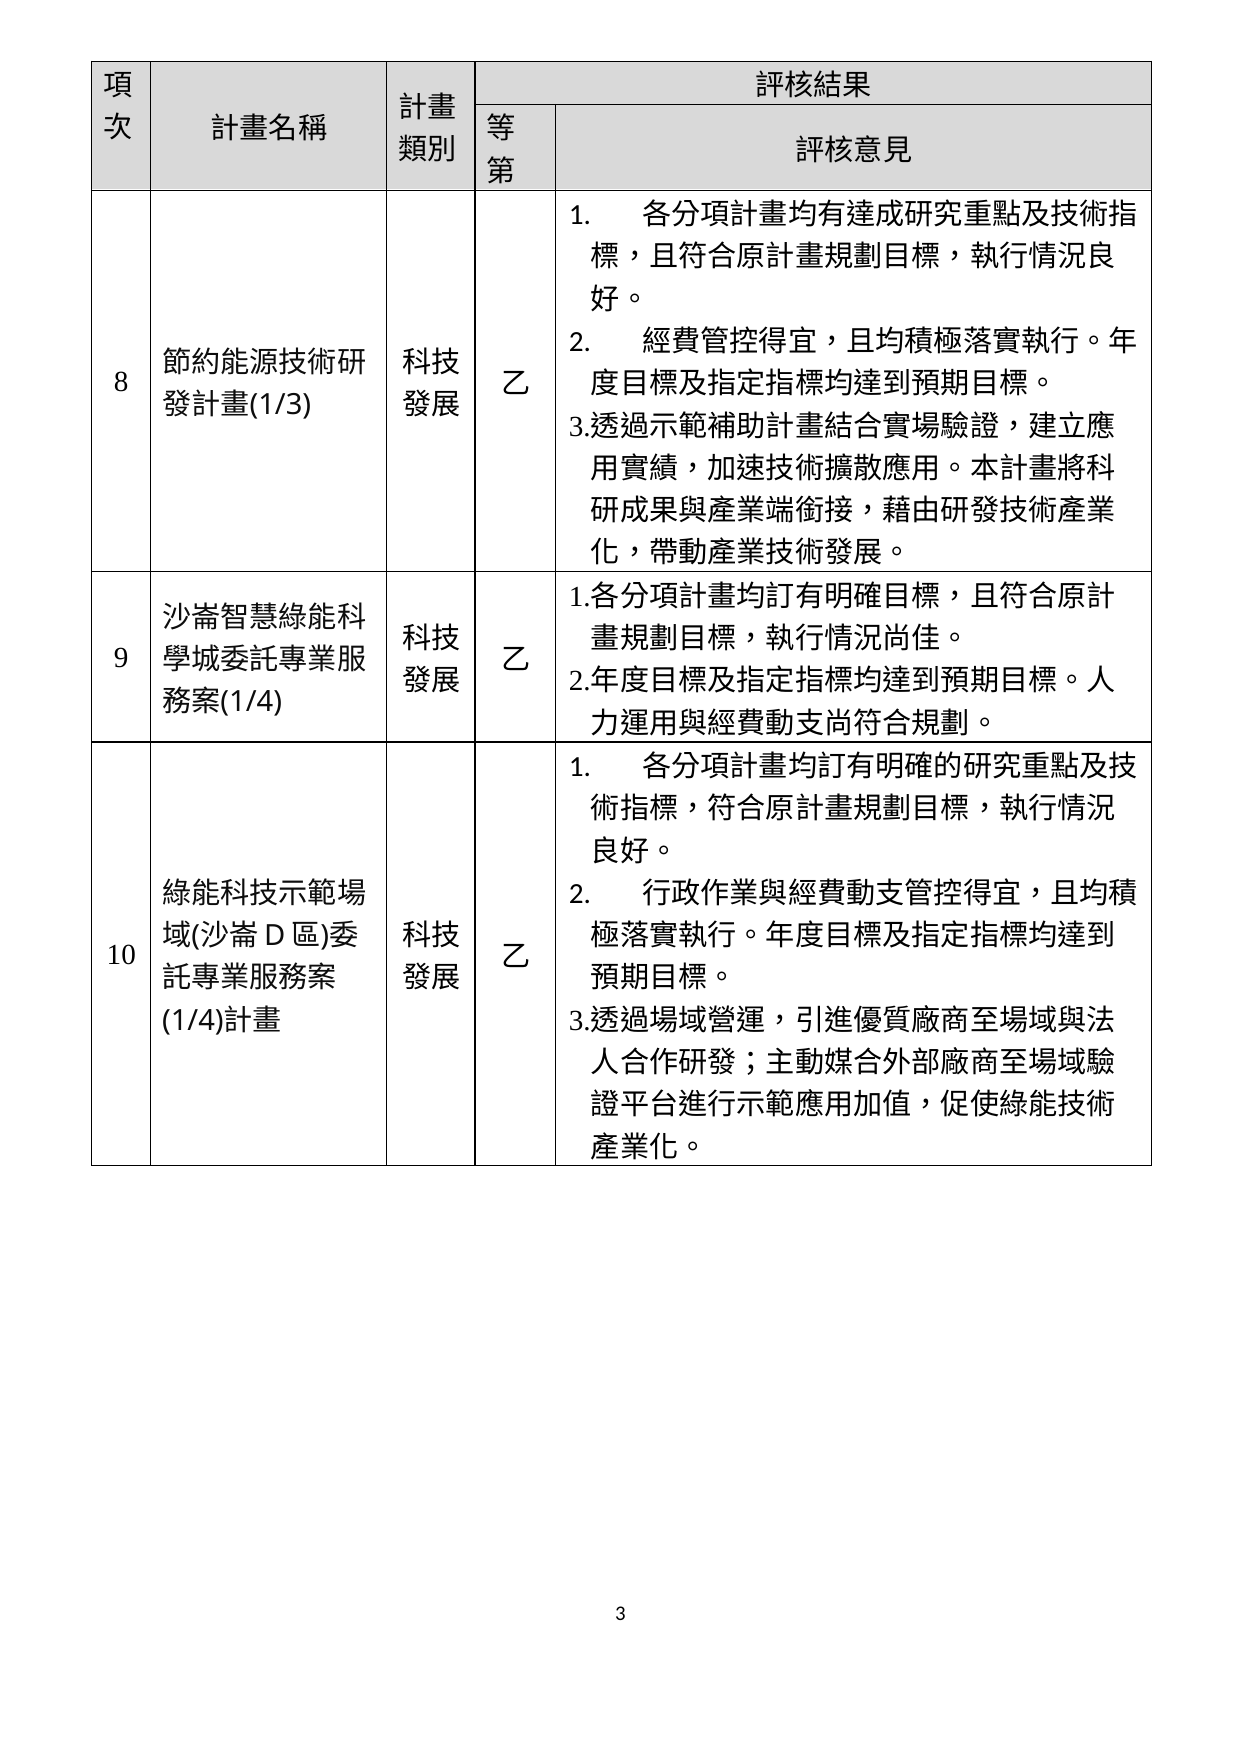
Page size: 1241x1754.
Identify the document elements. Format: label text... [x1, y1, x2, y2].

table_cell 科技發展 [387, 572, 474, 741]
table_cell 乙 [476, 743, 555, 1165]
table_cell 乙 [476, 572, 555, 741]
table_cell 各分項計畫均有達成研究重點及技術指標，且符合原計畫規劃目標，執行情況良好。 經費管控得宜，且均積極落實執行。年度目標及指定指標均達到預期目標。 透過示範補助計畫結合實場驗證，建立應用實績，加速技術擴散應用。本計畫將科研成果與產業端銜接，藉由研發技術產業化，帶動產業技術發展。 [556, 191, 1151, 571]
table_cell 科技發展 [387, 191, 474, 571]
table_header 計畫名稱 [151, 62, 386, 189]
table_cell 等第 [476, 105, 555, 189]
table_cell 綠能科技示範場域(沙崙D區)委託專業服務案(1/4)計畫 [151, 743, 386, 1165]
table_cell 9 [92, 572, 150, 741]
table_cell 沙崙智慧綠能科學城委託專業服務案(1/4) [151, 572, 386, 741]
table_cell 各分項計畫均訂有明確目標，且符合原計畫規劃目標，執行情況尚佳。 年度目標及指定指標均達到預期目標。人力運用與經費動支尚符合規劃。 [556, 572, 1151, 741]
table_header 評核結果 [476, 62, 1151, 104]
table_cell 各分項計畫均訂有明確的研究重點及技術指標，符合原計畫規劃目標，執行情況良好。 行政作業與經費動支管控得宜，且均積極落實執行。年度目標及指定指標均達到預期目標。 透過場域營運，引進優質廠商至場域與法人合作研發；主動媒合外部廠商至場域驗證平台進行示範應用加值，促使綠能技術產業化。 [556, 743, 1151, 1165]
table_cell 節約能源技術研發計畫(1/3) [151, 191, 386, 571]
table_cell 8 [92, 191, 150, 571]
table_header 項次 [92, 62, 150, 189]
table_cell 科技發展 [387, 743, 474, 1165]
table_cell 10 [92, 743, 150, 1165]
table_cell 乙 [476, 191, 555, 571]
table_cell 評核意見 [556, 105, 1151, 189]
table_header 計畫類別 [387, 62, 474, 189]
